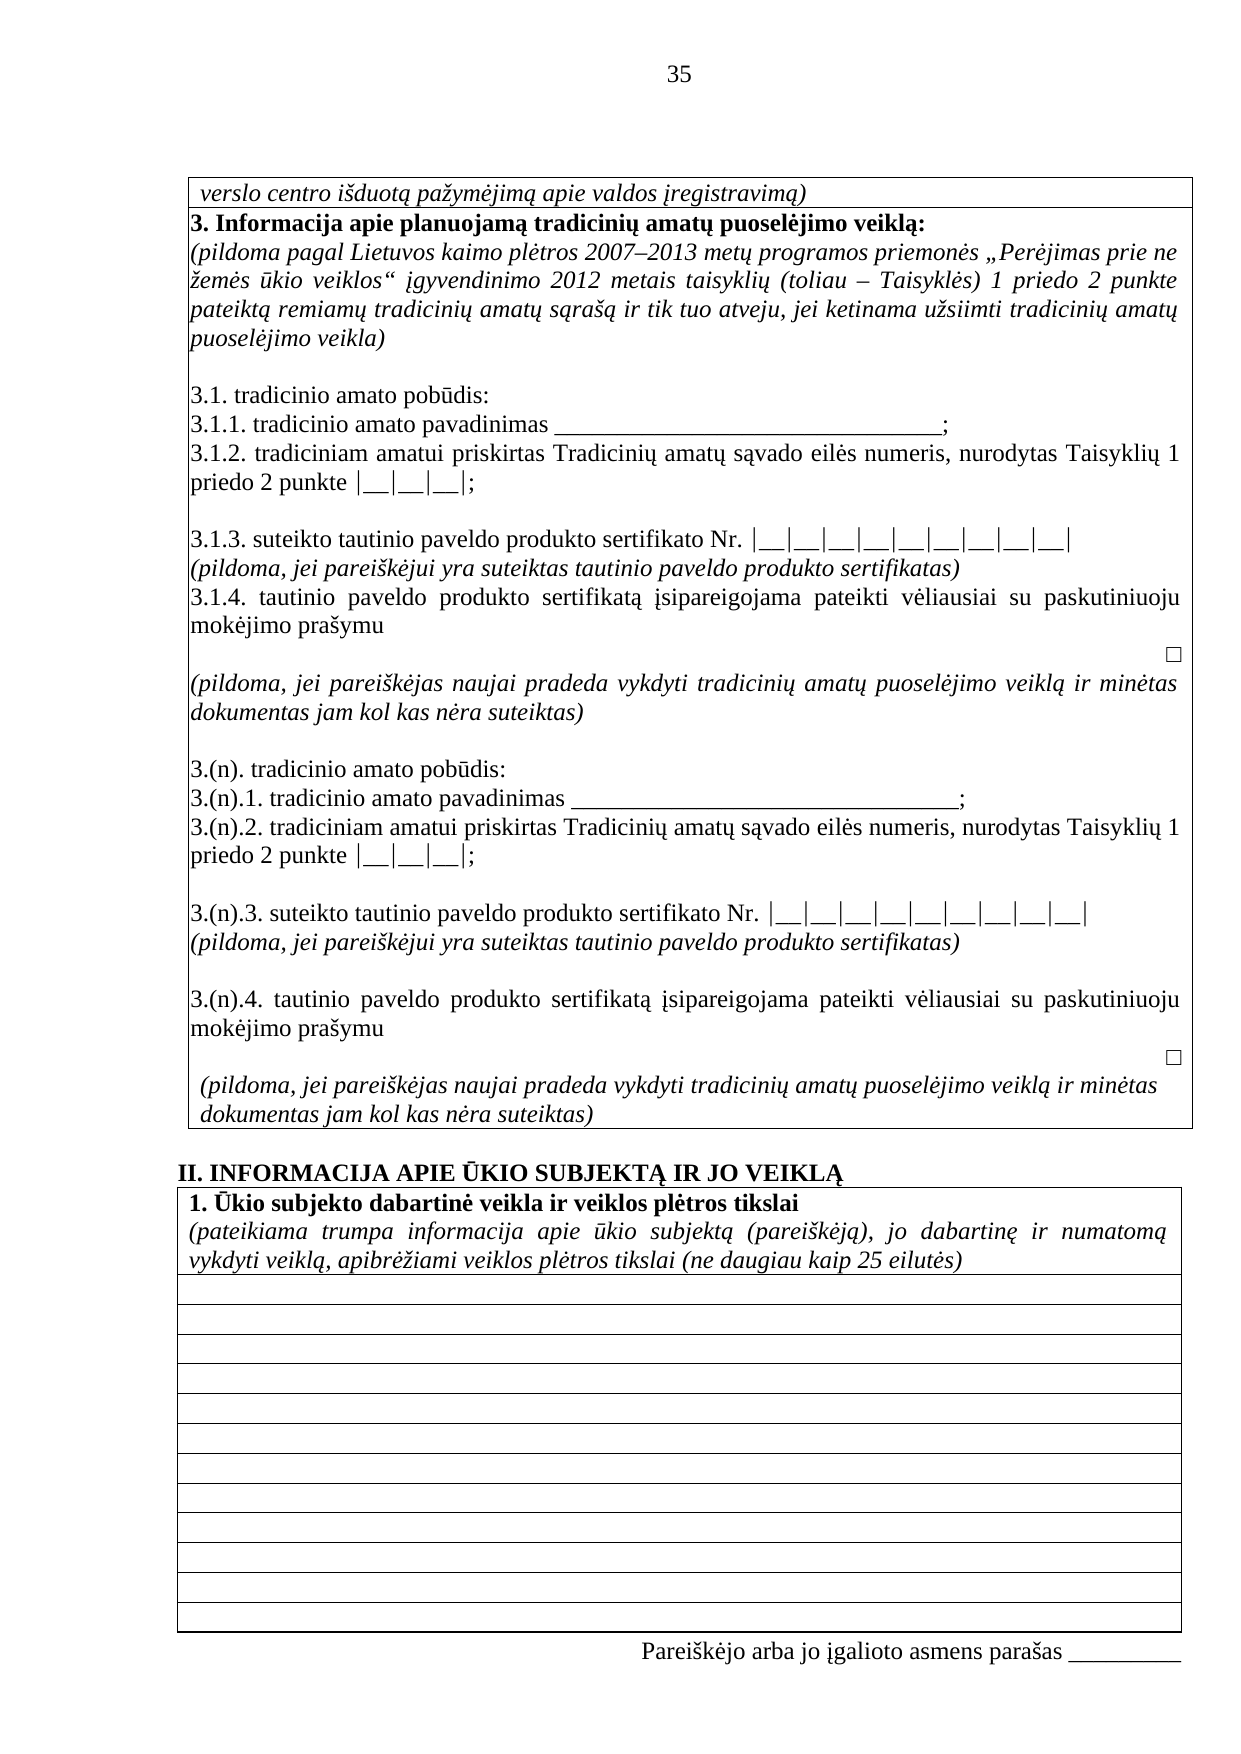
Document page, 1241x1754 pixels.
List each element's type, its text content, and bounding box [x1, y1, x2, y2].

table_cell 3. Informacija apie planuojamą tradicinių amatų puoselėjimo veiklą: (pildoma pagal Lietuvos kaimo plėtros 2007–2013 metų programos priemonės „Perėjimas prie ne žemės ūkio veiklos“ įgyvendinimo 2012 metais taisyklių (toliau – Taisyklės) 1 priedo 2 punkte pateiktą remiamų tradicinių amatų sąrašą ir tik tuo atveju, jei ketinama užsiimti tradicinių amatų puoselėjimo veikla) 3.1. tradicinio amato pobūdis: 3.1.1. tradicinio amato pavadinimas _______________________________; 3.1.2. tradiciniam amatui priskirtas Tradicinių amatų sąvado eilės numeris, nurodytas Taisyklių 1 priedo 2 punkte |__|__|__|; 3.1.3. suteikto tautinio paveldo produkto sertifikato Nr. |__|__|__|__|__|__|__|__|__| (pildoma, jei pareiškėjui yra suteiktas tautinio paveldo produkto sertifikatas) 3.1.4. tautinio paveldo produkto sertifikatą įsipareigojama pateikti vėliausiai su paskutiniuoju mokėjimo prašymu □ (pildoma, jei pareiškėjas naujai pradeda vykdyti tradicinių amatų puoselėjimo veiklą ir minėtas dokumentas jam kol kas nėra suteiktas) 3.(n). tradicinio amato pobūdis: 3.(n).1. tradicinio amato pavadinimas _______________________________; 3.(n).2. tradiciniam amatui priskirtas Tradicinių amatų sąvado eilės numeris, nurodytas Taisyklių 1 priedo 2 punkte |__|__|__|; 3.(n).3. suteikto tautinio paveldo produkto sertifikato Nr. |__|__|__|__|__|__|__|__|__| (pildoma, jei pareiškėjui yra suteiktas tautinio paveldo produkto sertifikatas) 3.(n).4. tautinio paveldo produkto sertifikatą įsipareigojama pateikti vėliausiai su paskutiniuoju mokėjimo prašymu □ (pildoma, jei pareiškėjas naujai pradeda vykdyti tradicinių amatų puoselėjimo veiklą ir minėtas dokumentas jam kol kas nėra suteiktas) [189, 208, 1192, 1128]
table_cell [178, 1305, 1181, 1333]
table_cell [178, 1364, 1181, 1393]
table_cell [178, 1335, 1181, 1363]
table_cell [178, 1543, 1181, 1572]
table_cell [178, 1603, 1181, 1631]
text II. INFORMACIJA APIE ŪKIO SUBJEKTĄ IR JO VEIKLĄ [177, 1158, 1181, 1187]
table_header 1. Ūkio subjekto dabartinė veikla ir veiklos plėtros tikslai (pateikiama trumpa informacija apie ūkio subjektą (pareiškėją), jo dabartinę ir numatomą vykdyti veiklą, apibrėžiami veiklos plėtros tikslai (ne daugiau kaip 25 eilutės) [178, 1188, 1181, 1274]
table_cell [178, 1484, 1181, 1512]
table_cell [178, 1275, 1181, 1304]
table_cell [178, 1513, 1181, 1542]
table_cell [178, 1573, 1181, 1602]
table_cell [178, 1394, 1181, 1423]
table_cell verslo centro išduotą pažymėjimą apie valdos įregistravimą) [189, 178, 1192, 207]
table_cell [178, 1424, 1181, 1453]
table_cell [178, 1454, 1181, 1482]
